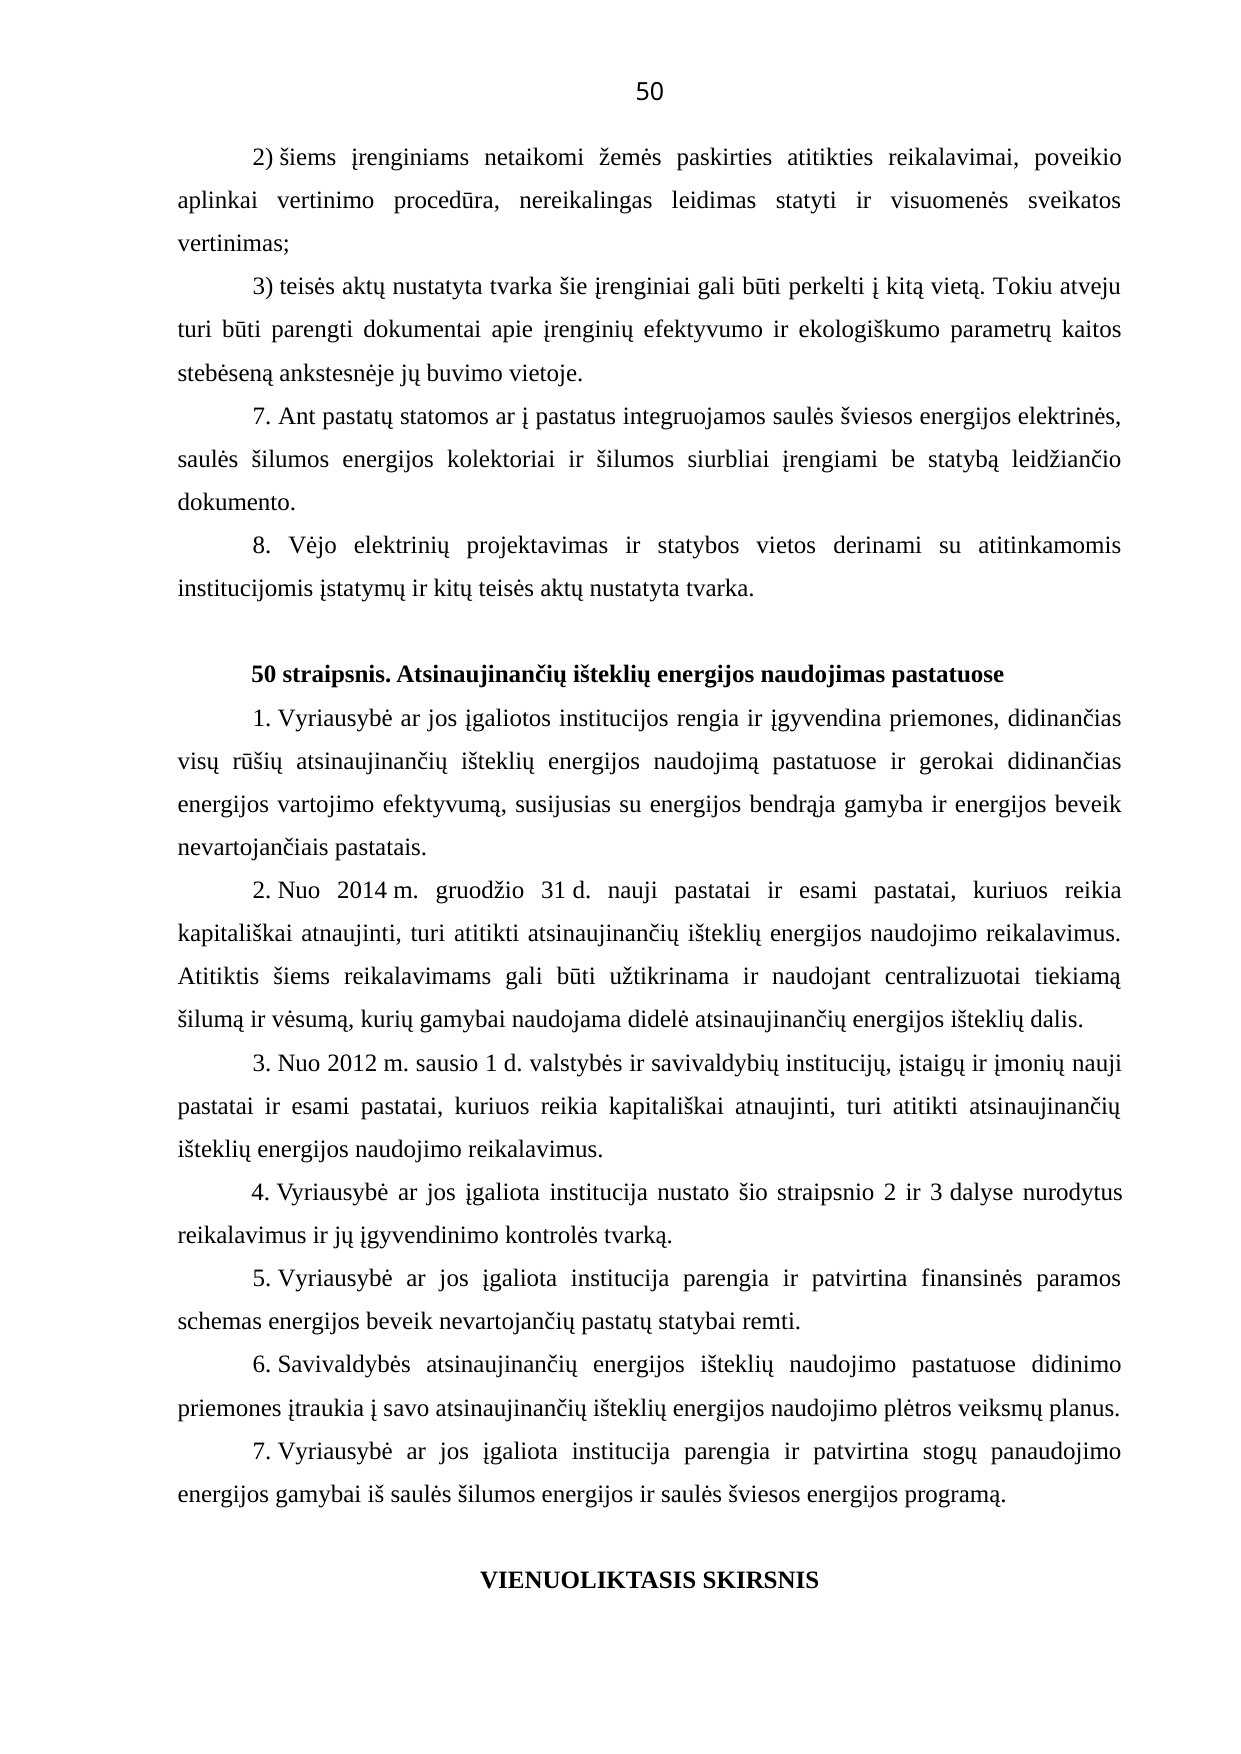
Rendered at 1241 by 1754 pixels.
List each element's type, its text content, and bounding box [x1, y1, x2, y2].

text 2) šiems įrenginiams netaikomi žemės paskirties atitikties reikalavimai, poveikio aplinkai vertinimo procedūra, nereikalingas leidimas statyti ir visuomenės sveikatos vertinimas; [177, 142, 1122, 257]
text 3. Nuo 2012 m. sausio 1 d. valstybės ir savivaldybių institucijų, įstaigų ir įmonių nauji pastatai ir esami pastatai, kuriuos reikia kapitališkai atnaujinti, turi atitikti atsinaujinančių išteklių energijos naudojimo reikalavimus. [177, 1048, 1122, 1163]
text 6. Savivaldybės atsinaujinančių energijos išteklių naudojimo pastatuose didinimo priemones įtraukia į savo atsinaujinančių išteklių energijos naudojimo plėtros veiksmų planus. [177, 1349, 1122, 1421]
text VIENUOLIKTASIS SKIRSNIS [177, 1565, 1122, 1594]
text 3) teisės aktų nustatyta tvarka šie įrenginiai gali būti perkelti į kitą vietą. Tokiu atveju turi būti parengti dokumentai apie įrenginių efektyvumo ir ekologiškumo parametrų kaitos stebėseną ankstesnėje jų buvimo vietoje. [177, 271, 1122, 386]
text 8. Vėjo elektrinių projektavimas ir statybos vietos derinami su atitinkamomis institucijomis įstatymų ir kitų teisės aktų nustatyta tvarka. [177, 530, 1122, 602]
text 50 straipsnis. Atsinaujinančių išteklių energijos naudojimas pastatuose [177, 659, 1123, 688]
text 7. Ant pastatų statomos ar į pastatus integruojamos saulės šviesos energijos elektrinės, saulės šilumos energijos kolektoriai ir šilumos siurbliai įrengiami be statybą leidžiančio dokumento. [177, 401, 1122, 516]
text 5. Vyriausybė ar jos įgaliota institucija parengia ir patvirtina finansinės paramos schemas energijos beveik nevartojančių pastatų statybai remti. [177, 1263, 1122, 1335]
text 2. Nuo 2014 m. gruodžio 31 d. nauji pastatai ir esami pastatai, kuriuos reikia kapitališkai atnaujinti, turi atitikti atsinaujinančių išteklių energijos naudojimo reikalavimus. Atitiktis šiems reikalavimams gali būti užtikrinama ir naudojant centralizuotai tiekiamą šilumą ir vėsumą, kurių gamybai naudojama didelė atsinaujinančių energijos išteklių dalis. [177, 875, 1122, 1033]
text 4. Vyriausybė ar jos įgaliota institucija nustato šio straipsnio 2 ir 3 dalyse nurodytus reikalavimus ir jų įgyvendinimo kontrolės tvarką. [177, 1177, 1123, 1249]
text 7. Vyriausybė ar jos įgaliota institucija parengia ir patvirtina stogų panaudojimo energijos gamybai iš saulės šilumos energijos ir saulės šviesos energijos programą. [177, 1436, 1122, 1508]
text 1. Vyriausybė ar jos įgaliotos institucijos rengia ir įgyvendina priemones, didinančias visų rūšių atsinaujinančių išteklių energijos naudojimą pastatuose ir gerokai didinančias energijos vartojimo efektyvumą, susijusias su energijos bendrąja gamyba ir energijos beveik nevartojančiais pastatais. [177, 703, 1122, 861]
